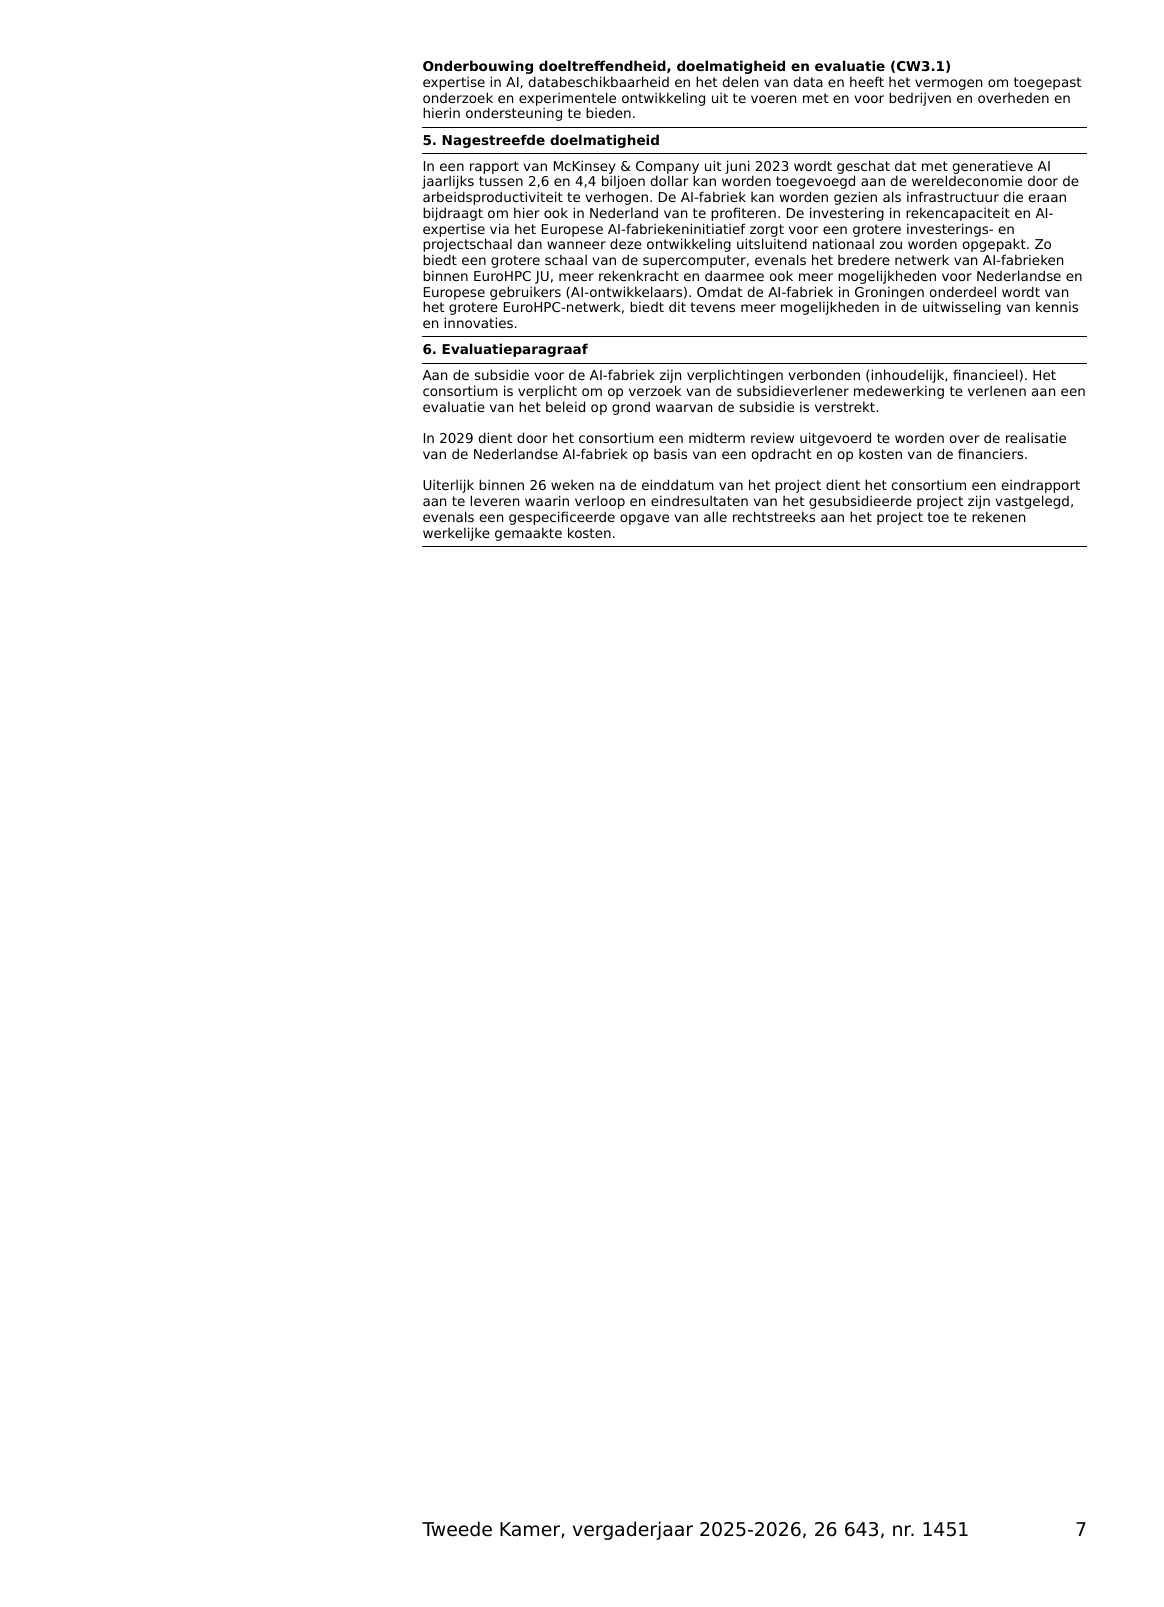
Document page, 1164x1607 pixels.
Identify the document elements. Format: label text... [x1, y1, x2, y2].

table_cell [422, 463, 1087, 478]
table_cell In 2029 dient door het consortium een midterm review uitgevoerd te worden over de realisatie van de Nederlandse AI-fabriek op basis van een opdracht en op kosten van de financiers. [422, 431, 1087, 462]
table_cell 6. Evaluatieparagraaf [422, 337, 1087, 362]
table_cell In een rapport van McKinsey & Company uit juni 2023 wordt geschat dat met generatieve AI jaarlijks tussen 2,6 en 4,4 biljoen dollar kan worden toegevoegd aan de wereldeconomie door de arbeidsproductiviteit te verhogen. De AI-fabriek kan worden gezien als infrastructuur die eraan bijdraagt om hier ook in Nederland van te profiteren. De investering in rekencapaciteit en AI-expertise via het Europese AI-fabriekeninitiatief zorgt voor een grotere investerings- en projectschaal dan wanneer deze ontwikkeling uitsluitend nationaal zou worden opgepakt. Zo biedt een grotere schaal van de supercomputer, evenals het bredere netwerk van AI-fabrieken binnen EuroHPC JU, meer rekenkracht en daarmee ook meer mogelijkheden voor Nederlandse en Europese gebruikers (AI-ontwikkelaars). Omdat de AI-fabriek in Groningen onderdeel wordt van het grotere EuroHPC-netwerk, biedt dit tevens meer mogelijkheden in de uitwisseling van kennis en innovaties. [422, 154, 1087, 336]
table_cell expertise in AI, databeschikbaarheid en het delen van data en heeft het vermogen om toegepast onderzoek en experimentele ontwikkeling uit te voeren met en voor bedrijven en overheden en hierin ondersteuning te bieden. [422, 75, 1087, 127]
table_cell Aan de subsidie voor de AI-fabriek zijn verplichtingen verbonden (inhoudelijk, financieel). Het consortium is verplicht om op verzoek van de subsidieverlener medewerking te verlenen aan een evaluatie van het beleid op grond waarvan de subsidie is verstrekt. [422, 364, 1087, 415]
table_header Onderbouwing doeltreffendheid, doelmatigheid en evaluatie (CW3.1) [422, 59, 1087, 75]
table_cell [422, 415, 1087, 431]
table_cell 5. Nagestreefde doelmatigheid [422, 128, 1087, 153]
table_cell Uiterlijk binnen 26 weken na de einddatum van het project dient het consortium een eindrapport aan te leveren waarin verloop en eindresultaten van het gesubsidieerde project zijn vastgelegd, evenals een gespecificeerde opgave van alle rechtstreeks aan het project toe te rekenen werkelijke gemaakte kosten. [422, 478, 1087, 546]
